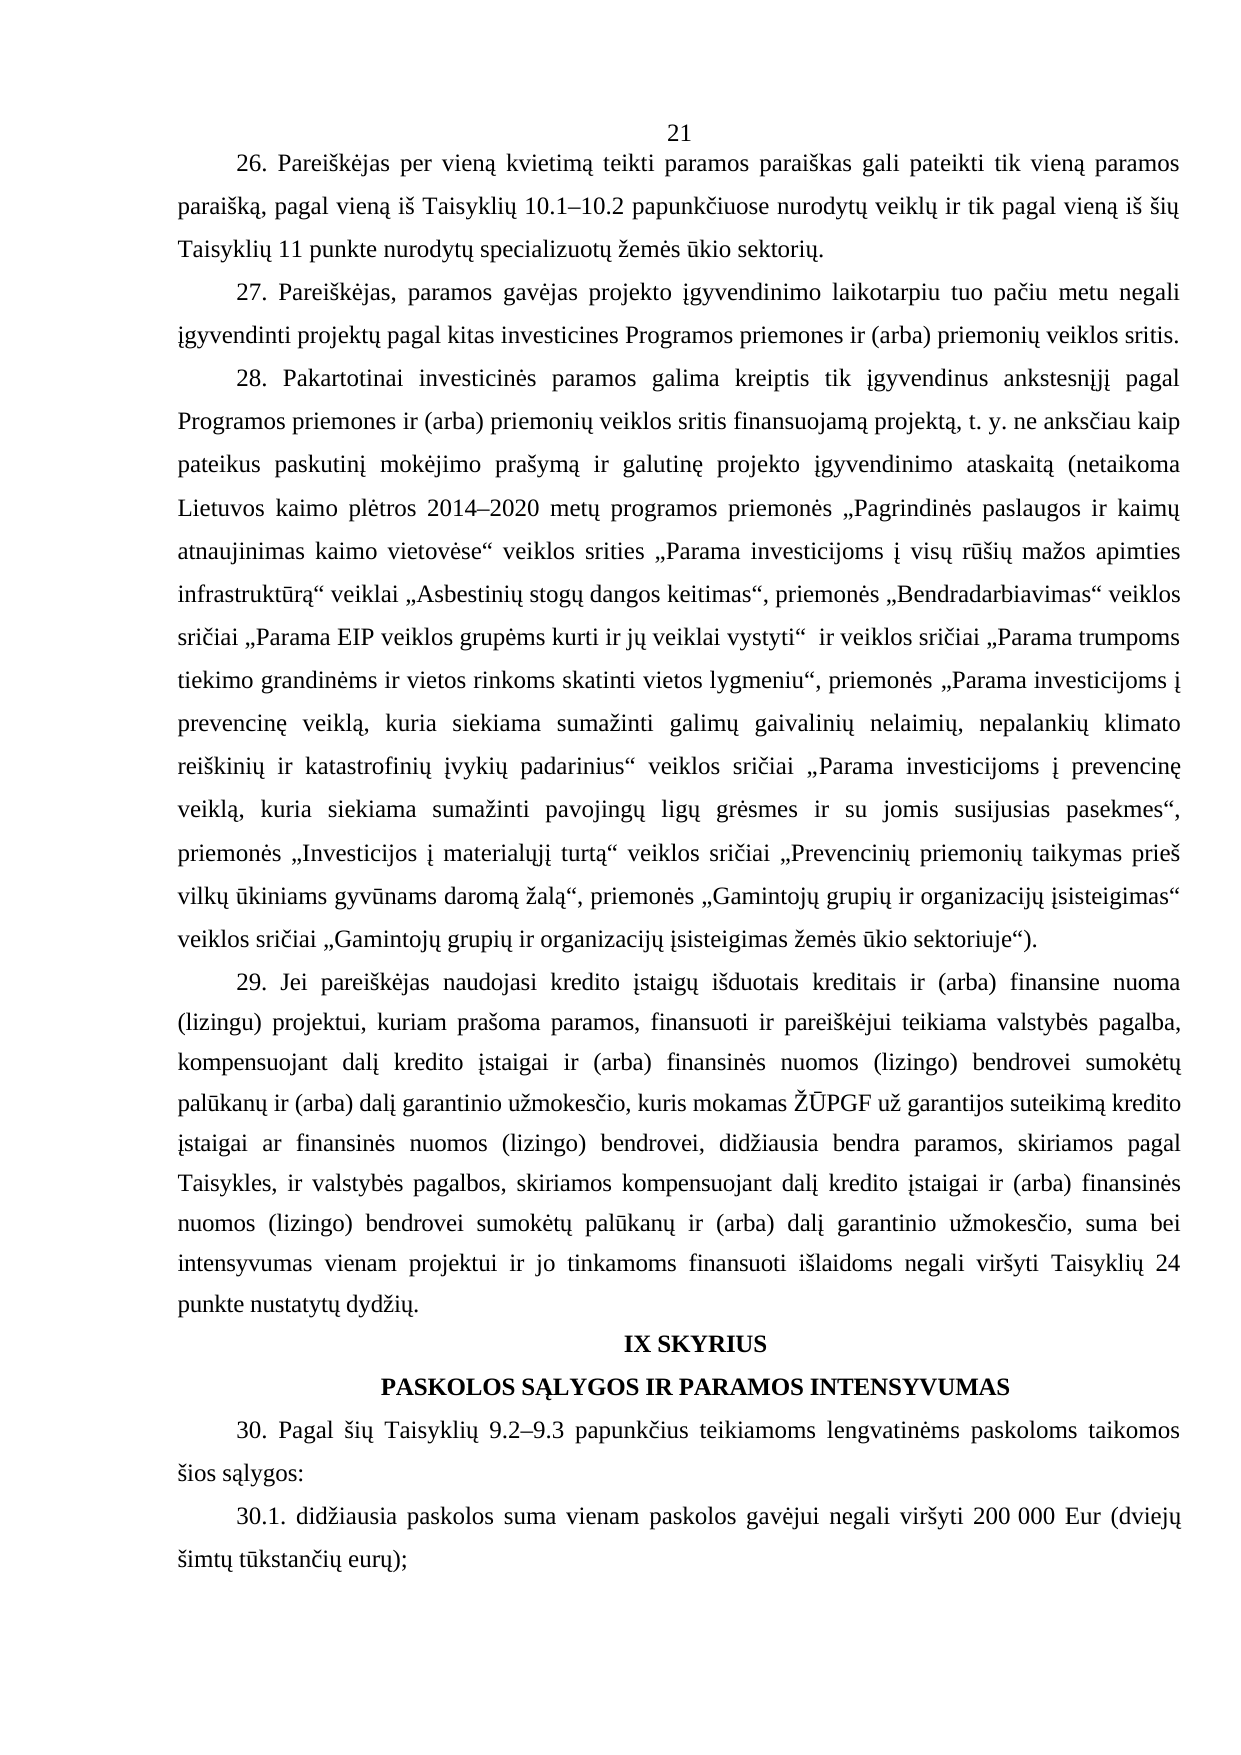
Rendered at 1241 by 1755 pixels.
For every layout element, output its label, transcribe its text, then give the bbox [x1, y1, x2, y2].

text 28. Pakartotinai investicinės paramos galima kreiptis tik įgyvendinus ankstesnįjį pagal Programos priemones ir (arba) priemonių veiklos sritis finansuojamą projektą, t. y. ne anksčiau kaip pateikus paskutinį mokėjimo prašymą ir galutinę projekto įgyvendinimo ataskaitą (netaikoma Lietuvos kaimo plėtros 2014–2020 metų programos priemonės „Pagrindinės paslaugos ir kaimų atnaujinimas kaimo vietovėse“ veiklos srities „Parama investicijoms į visų rūšių mažos apimties infrastruktūrą“ veiklai „Asbestinių stogų dangos keitimas“, priemonės „Bendradarbiavimas“ veiklos sričiai „Parama EIP veiklos grupėms kurti ir jų veiklai vystyti“ ir veiklos sričiai „Parama trumpoms tiekimo grandinėms ir vietos rinkoms skatinti vietos lygmeniu“, priemonės „Parama investicijoms į prevencinę veiklą, kuria siekiama sumažinti galimų gaivalinių nelaimių, nepalankių klimato reiškinių ir katastrofinių įvykių padarinius“ veiklos sričiai „Parama investicijoms į prevencinę veiklą, kuria siekiama sumažinti pavojingų ligų grėsmes ir su jomis susijusias pasekmes“, priemonės „Investicijos į materialųjį turtą“ veiklos sričiai „Prevencinių priemonių taikymas prieš vilkų ūkiniams gyvūnams daromą žalą“, priemonės „Gamintojų grupių ir organizacijų įsisteigimas“ veiklos sričiai „Gamintojų grupių ir organizacijų įsisteigimas žemės ūkio sektoriuje“). [177, 363, 1181, 953]
text 27. Pareiškėjas, paramos gavėjas projekto įgyvendinimo laikotarpiu tuo pačiu metu negali įgyvendinti projektų pagal kitas investicines Programos priemones ir (arba) priemonių veiklos sritis. [177, 277, 1181, 349]
text 26. Pareiškėjas per vieną kvietimą teikti paramos paraiškas gali pateikti tik vieną paramos paraišką, pagal vieną iš Taisyklių 10.1–10.2 papunkčiuose nurodytų veiklų ir tik pagal vieną iš šių Taisyklių 11 punkte nurodytų specializuotų žemės ūkio sektorių. [177, 148, 1181, 263]
text 30.1. didžiausia paskolos suma vienam paskolos gavėjui negali viršyti 200 000 Eur (dviejų šimtų tūkstančių eurų); [177, 1501, 1181, 1573]
text 30. Pagal šių Taisyklių 9.2–9.3 papunkčius teikiamoms lengvatinėms paskoloms taikomos šios sąlygos: [177, 1415, 1181, 1487]
text PASKOLOS SĄLYGOS IR PARAMOS INTENSYVUMAS [177, 1372, 1181, 1401]
text IX SKYRIUS [177, 1329, 1181, 1358]
text 29. Jei pareiškėjas naudojasi kredito įstaigų išduotais kreditais ir (arba) finansine nuoma (lizingu) projektui, kuriam prašoma paramos, finansuoti ir pareiškėjui teikiama valstybės pagalba, kompensuojant dalį kredito įstaigai ir (arba) finansinės nuomos (lizingo) bendrovei sumokėtų palūkanų ir (arba) dalį garantinio užmokesčio, kuris mokamas ŽŪPGF už garantijos suteikimą kredito įstaigai ar finansinės nuomos (lizingo) bendrovei, didžiausia bendra paramos, skiriamos pagal Taisykles, ir valstybės pagalbos, skiriamos kompensuojant dalį kredito įstaigai ir (arba) finansinės nuomos (lizingo) bendrovei sumokėtų palūkanų ir (arba) dalį garantinio užmokesčio, suma bei intensyvumas vienam projektui ir jo tinkamoms finansuoti išlaidoms negali viršyti Taisyklių 24 punkte nustatytų dydžių. [177, 967, 1181, 1317]
